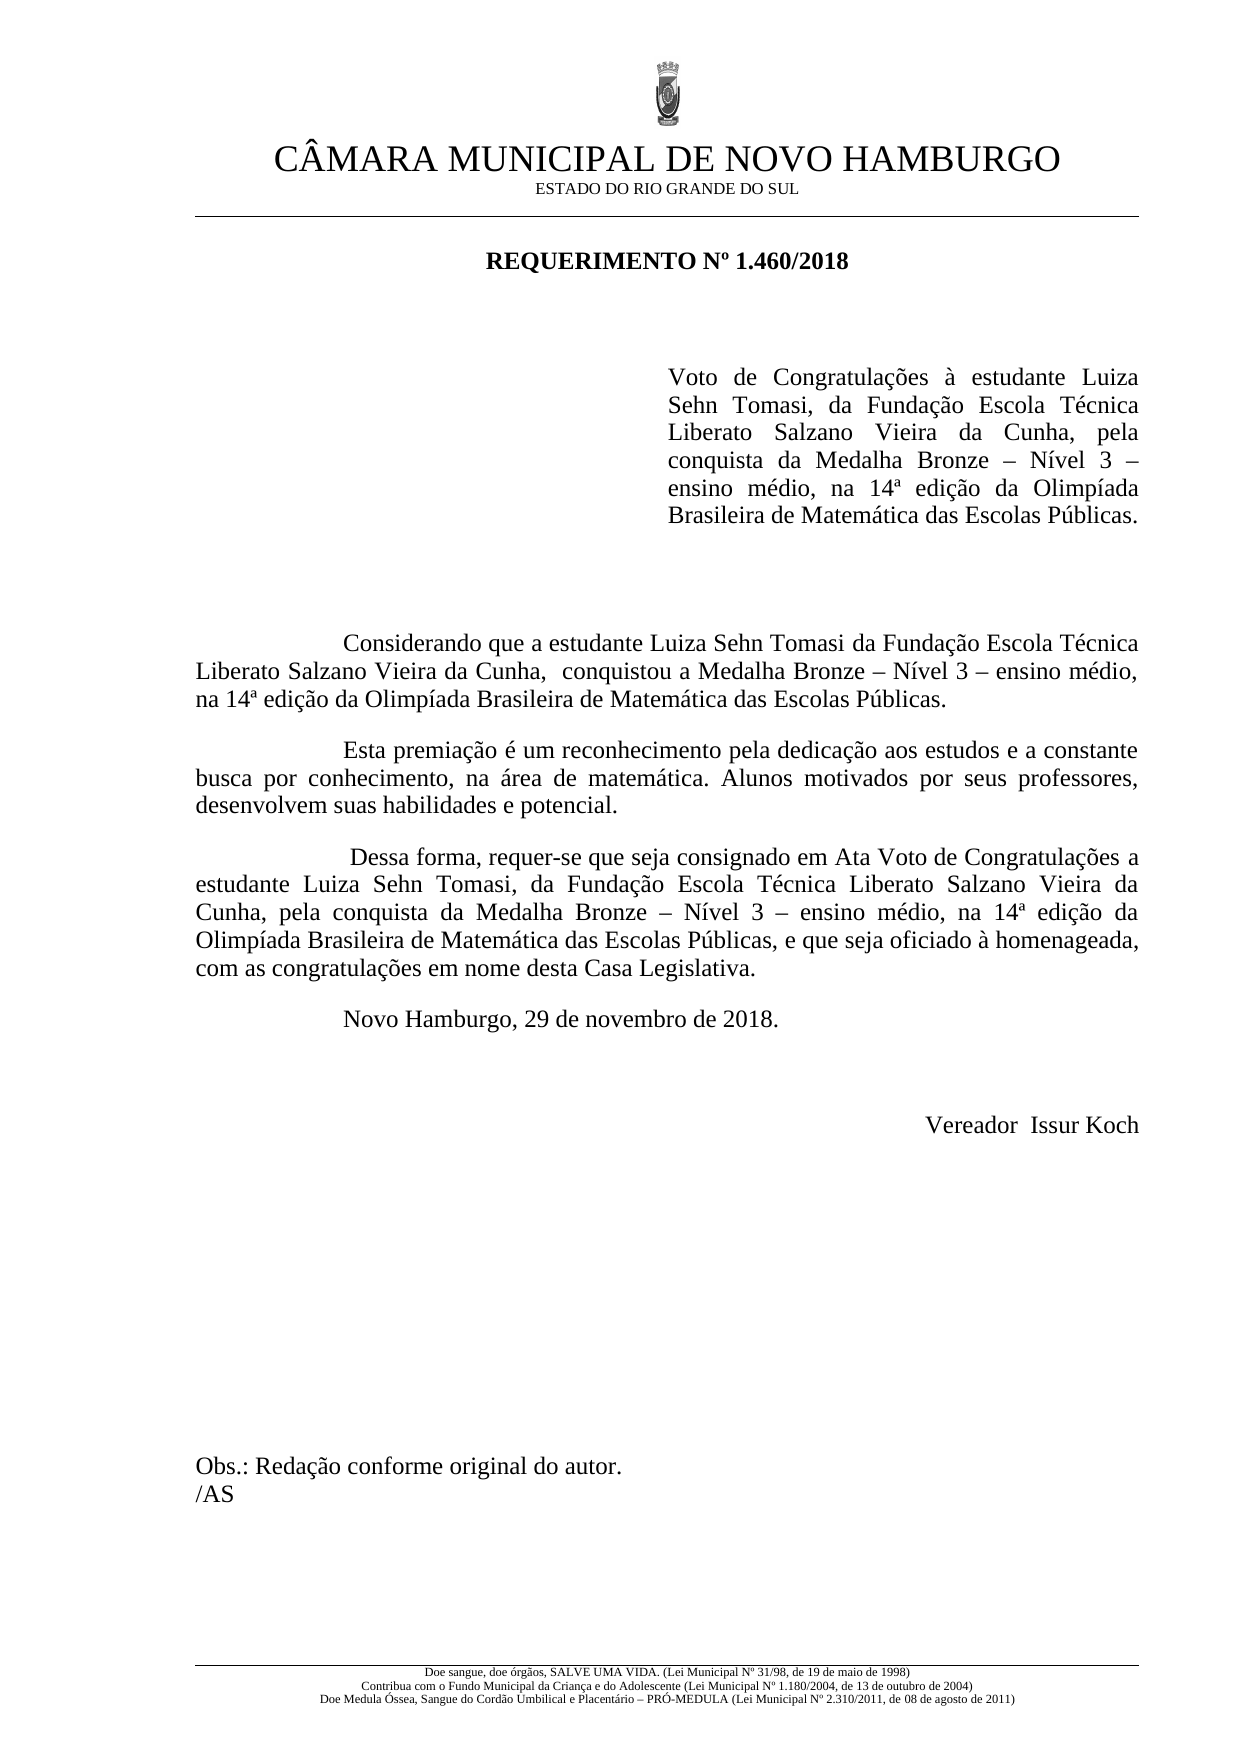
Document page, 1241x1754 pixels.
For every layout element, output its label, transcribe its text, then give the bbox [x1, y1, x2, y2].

text Dessa forma, requer-se que seja consignado em Ata Voto de Congratulações a estudante Luiza Sehn Tomasi, da Fundação Escola Técnica Liberato Salzano Vieira da Cunha, pela conquista da Medalha Bronze – Nível 3 – ensino médio, na 14ª edição da Olimpíada Brasileira de Matemática das Escolas Públicas, e que seja oficiado à homenageada, com as congratulações em nome desta Casa Legislativa. [195, 843, 1139, 981]
text Voto de Congratulações à estudante Luiza Sehn Tomasi, da Fundação Escola Técnica Liberato Salzano Vieira da Cunha, pela conquista da Medalha Bronze – Nível 3 – ensino médio, na 14ª edição da Olimpíada Brasileira de Matemática das Escolas Públicas. [668, 363, 1139, 529]
text REQUERIMENTO Nº 1.460/2018 [195, 247, 1139, 274]
text Obs.: Redação conforme original do autor. [195, 1452, 1139, 1480]
text Novo Hamburgo, 29 de novembro de 2018. [195, 1005, 1139, 1033]
text Vereador Issur Koch [195, 1112, 1139, 1139]
text /AS [195, 1480, 1139, 1508]
text Considerando que a estudante Luiza Sehn Tomasi da Fundação Escola Técnica Liberato Salzano Vieira da Cunha, conquistou a Medalha Bronze – Nível 3 – ensino médio, na 14ª edição da Olimpíada Brasileira de Matemática das Escolas Públicas. [195, 629, 1139, 713]
text Esta premiação é um reconhecimento pela dedicação aos estudos e a constante busca por conhecimento, na área de matemática. Alunos motivados por seus professores, desenvolvem suas habilidades e potencial. [195, 736, 1139, 819]
